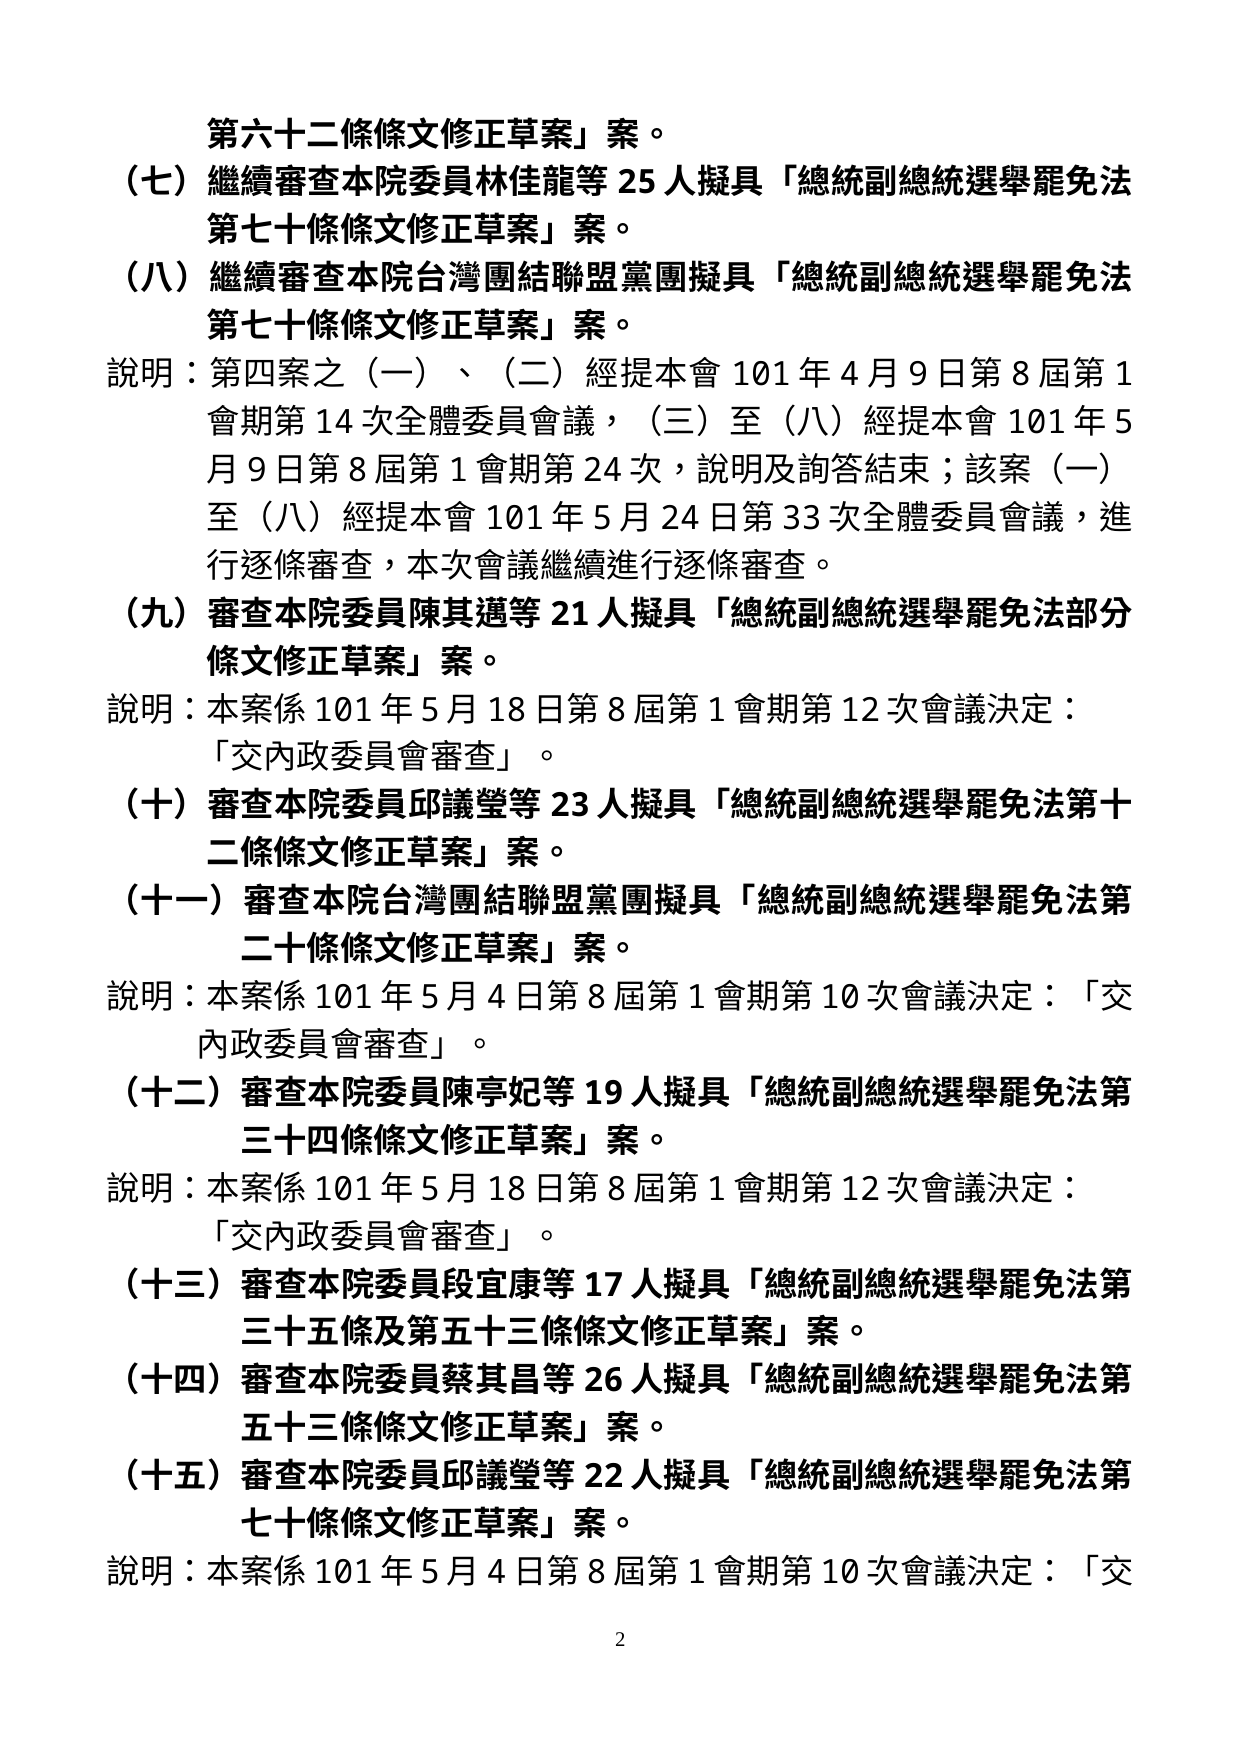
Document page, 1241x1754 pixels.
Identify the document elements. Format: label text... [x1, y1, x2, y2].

text （十二）審查本院委員陳亭妃等19人擬具「總統副總統選舉罷免法第三十四條條文修正草案」案。 [106, 1066, 1134, 1162]
text （十三）審查本院委員段宜康等17人擬具「總統副總統選舉罷免法第三十五條及第五十三條條文修正草案」案。 [106, 1258, 1134, 1353]
text 說明：本案係101年5月4日第8屆第1會期第10次會議決定：「交 [106, 1545, 1140, 1593]
text 第六十二條條文修正草案」案。 [106, 108, 1134, 156]
text （十四）審查本院委員蔡其昌等26人擬具「總統副總統選舉罷免法第五十三條條文修正草案」案。 [106, 1353, 1134, 1449]
text （十一）審查本院台灣團結聯盟黨團擬具「總統副總統選舉罷免法第二十條條文修正草案」案。 [106, 874, 1134, 970]
text （十）審查本院委員邱議瑩等23人擬具「總統副總統選舉罷免法第十二條條文修正草案」案。 [106, 778, 1134, 874]
text 說明：第四案之（一）、（二）經提本會101年4月9日第8屆第1會期第14次全體委員會議，（三）至（八）經提本會101年5月9日第8屆第1會期第24次，說明及詢答結束；該案（一）至（八）經提本會101年5月24日第33次全體委員會議，進行逐條審查，本次會議繼續進行逐條審查。 [106, 347, 1134, 587]
text （十五）審查本院委員邱議瑩等22人擬具「總統副總統選舉罷免法第七十條條文修正草案」案。 [106, 1449, 1134, 1545]
text （七）繼續審查本院委員林佳龍等25人擬具「總統副總統選舉罷免法第七十條條文修正草案」案。 [106, 156, 1134, 251]
text （九）審查本院委員陳其邁等21人擬具「總統副總統選舉罷免法部分條文修正草案」案。 [106, 587, 1134, 683]
text 說明：本案係101年5月18日第8屆第1會期第12次會議決定：「交內政委員會審查」。 [106, 683, 1140, 778]
text 說明：本案係101年5月4日第8屆第1會期第10次會議決定：「交內政委員會審查」。 [106, 970, 1140, 1066]
text （八）繼續審查本院台灣團結聯盟黨團擬具「總統副總統選舉罷免法第七十條條文修正草案」案。 [106, 251, 1134, 347]
text 說明：本案係101年5月18日第8屆第1會期第12次會議決定：「交內政委員會審查」。 [106, 1162, 1140, 1258]
